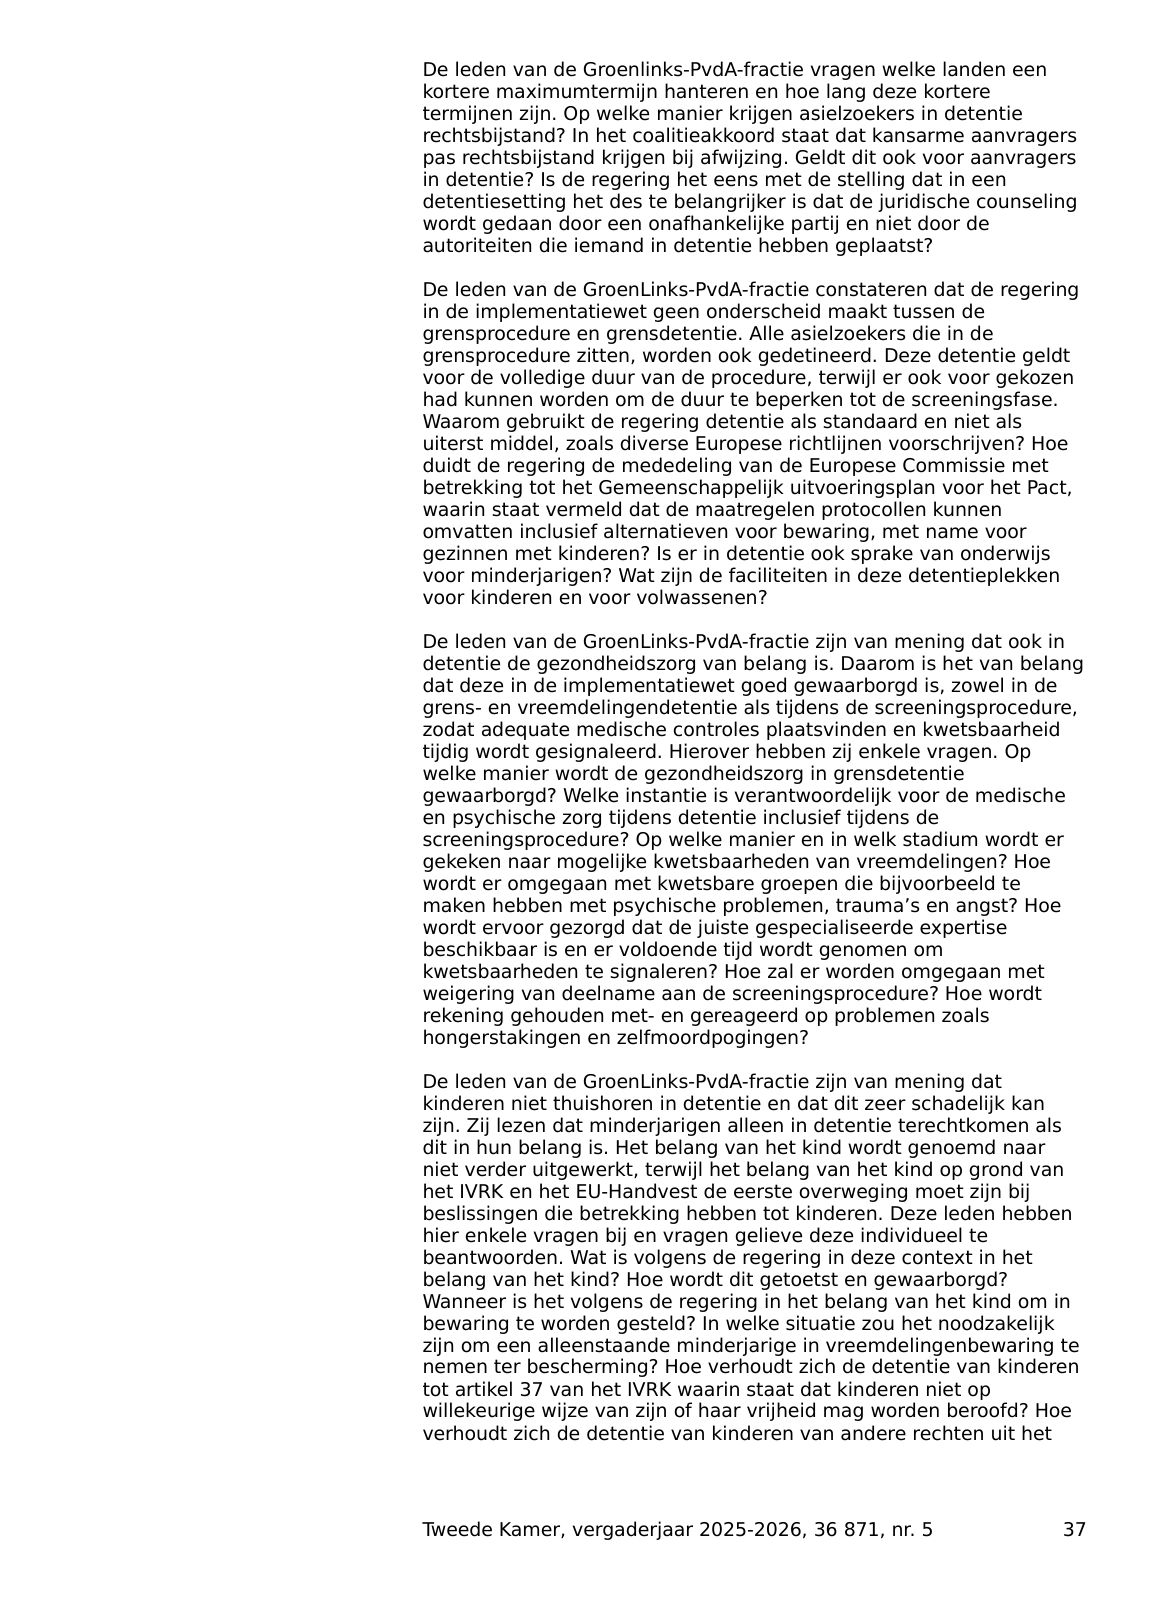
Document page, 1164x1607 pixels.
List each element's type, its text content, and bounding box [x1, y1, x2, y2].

text De leden van de GroenLinks-PvdA-fractie zijn van mening dat kinderen niet thuishoren in detentie en dat dit zeer schadelijk kan zijn. Zij lezen dat minderjarigen alleen in detentie terechtkomen als dit in hun belang is. Het belang van het kind wordt genoemd naar niet verder uitgewerkt, terwijl het belang van het kind op grond van het IVRK en het EU-Handvest de eerste overweging moet zijn bij beslissingen die betrekking hebben tot kinderen. Deze leden hebben hier enkele vragen bij en vragen gelieve deze individueel te beantwoorden. Wat is volgens de regering in deze context in het belang van het kind? Hoe wordt dit getoetst en gewaarborgd? Wanneer is het volgens de regering in het belang van het kind om in bewaring te worden gesteld? In welke situatie zou het noodzakelijk zijn om een alleenstaande minderjarige in vreemdelingenbewaring te nemen ter bescherming? Hoe verhoudt zich de detentie van kinderen tot artikel 37 van het IVRK waarin staat dat kinderen niet op willekeurige wijze van zijn of haar vrijheid mag worden beroofd? Hoe verhoudt zich de detentie van kinderen van andere rechten uit het [422, 1071, 1087, 1444]
text De leden van de Groenlinks-PvdA-fractie vragen welke landen een kortere maximumtermijn hanteren en hoe lang deze kortere termijnen zijn. Op welke manier krijgen asielzoekers in detentie rechtsbijstand? In het coalitieakkoord staat dat kansarme aanvragers pas rechtsbijstand krijgen bij afwijzing. Geldt dit ook voor aanvragers in detentie? Is de regering het eens met de stelling dat in een detentiesetting het des te belangrijker is dat de juridische counseling wordt gedaan door een onafhankelijke partij en niet door de autoriteiten die iemand in detentie hebben geplaatst? [422, 59, 1087, 257]
text De leden van de GroenLinks-PvdA-fractie constateren dat de regering in de implementatiewet geen onderscheid maakt tussen de grensprocedure en grensdetentie. Alle asielzoekers die in de grensprocedure zitten, worden ook gedetineerd. Deze detentie geldt voor de volledige duur van de procedure, terwijl er ook voor gekozen had kunnen worden om de duur te beperken tot de screeningsfase. Waarom gebruikt de regering detentie als standaard en niet als uiterst middel, zoals diverse Europese richtlijnen voorschrijven? Hoe duidt de regering de mededeling van de Europese Commissie met betrekking tot het Gemeenschappelijk uitvoeringsplan voor het Pact, waarin staat vermeld dat de maatregelen protocollen kunnen omvatten inclusief alternatieven voor bewaring, met name voor gezinnen met kinderen? Is er in detentie ook sprake van onderwijs voor minderjarigen? Wat zijn de faciliteiten in deze detentieplekken voor kinderen en voor volwassenen? [422, 279, 1087, 609]
text De leden van de GroenLinks-PvdA-fractie zijn van mening dat ook in detentie de gezondheidszorg van belang is. Daarom is het van belang dat deze in de implementatiewet goed gewaarborgd is, zowel in de grens- en vreemdelingendetentie als tijdens de screeningsprocedure, zodat adequate medische controles plaatsvinden en kwetsbaarheid tijdig wordt gesignaleerd. Hierover hebben zij enkele vragen. Op welke manier wordt de gezondheidszorg in grensdetentie gewaarborgd? Welke instantie is verantwoordelijk voor de medische en psychische zorg tijdens detentie inclusief tijdens de screeningsprocedure? Op welke manier en in welk stadium wordt er gekeken naar mogelijke kwetsbaarheden van vreemdelingen? Hoe wordt er omgegaan met kwetsbare groepen die bijvoorbeeld te maken hebben met psychische problemen, trauma’s en angst? Hoe wordt ervoor gezorgd dat de juiste gespecialiseerde expertise beschikbaar is en er voldoende tijd wordt genomen om kwetsbaarheden te signaleren? Hoe zal er worden omgegaan met weigering van deelname aan de screeningsprocedure? Hoe wordt rekening gehouden met- en gereageerd op problemen zoals hongerstakingen en zelfmoordpogingen? [422, 631, 1087, 1048]
